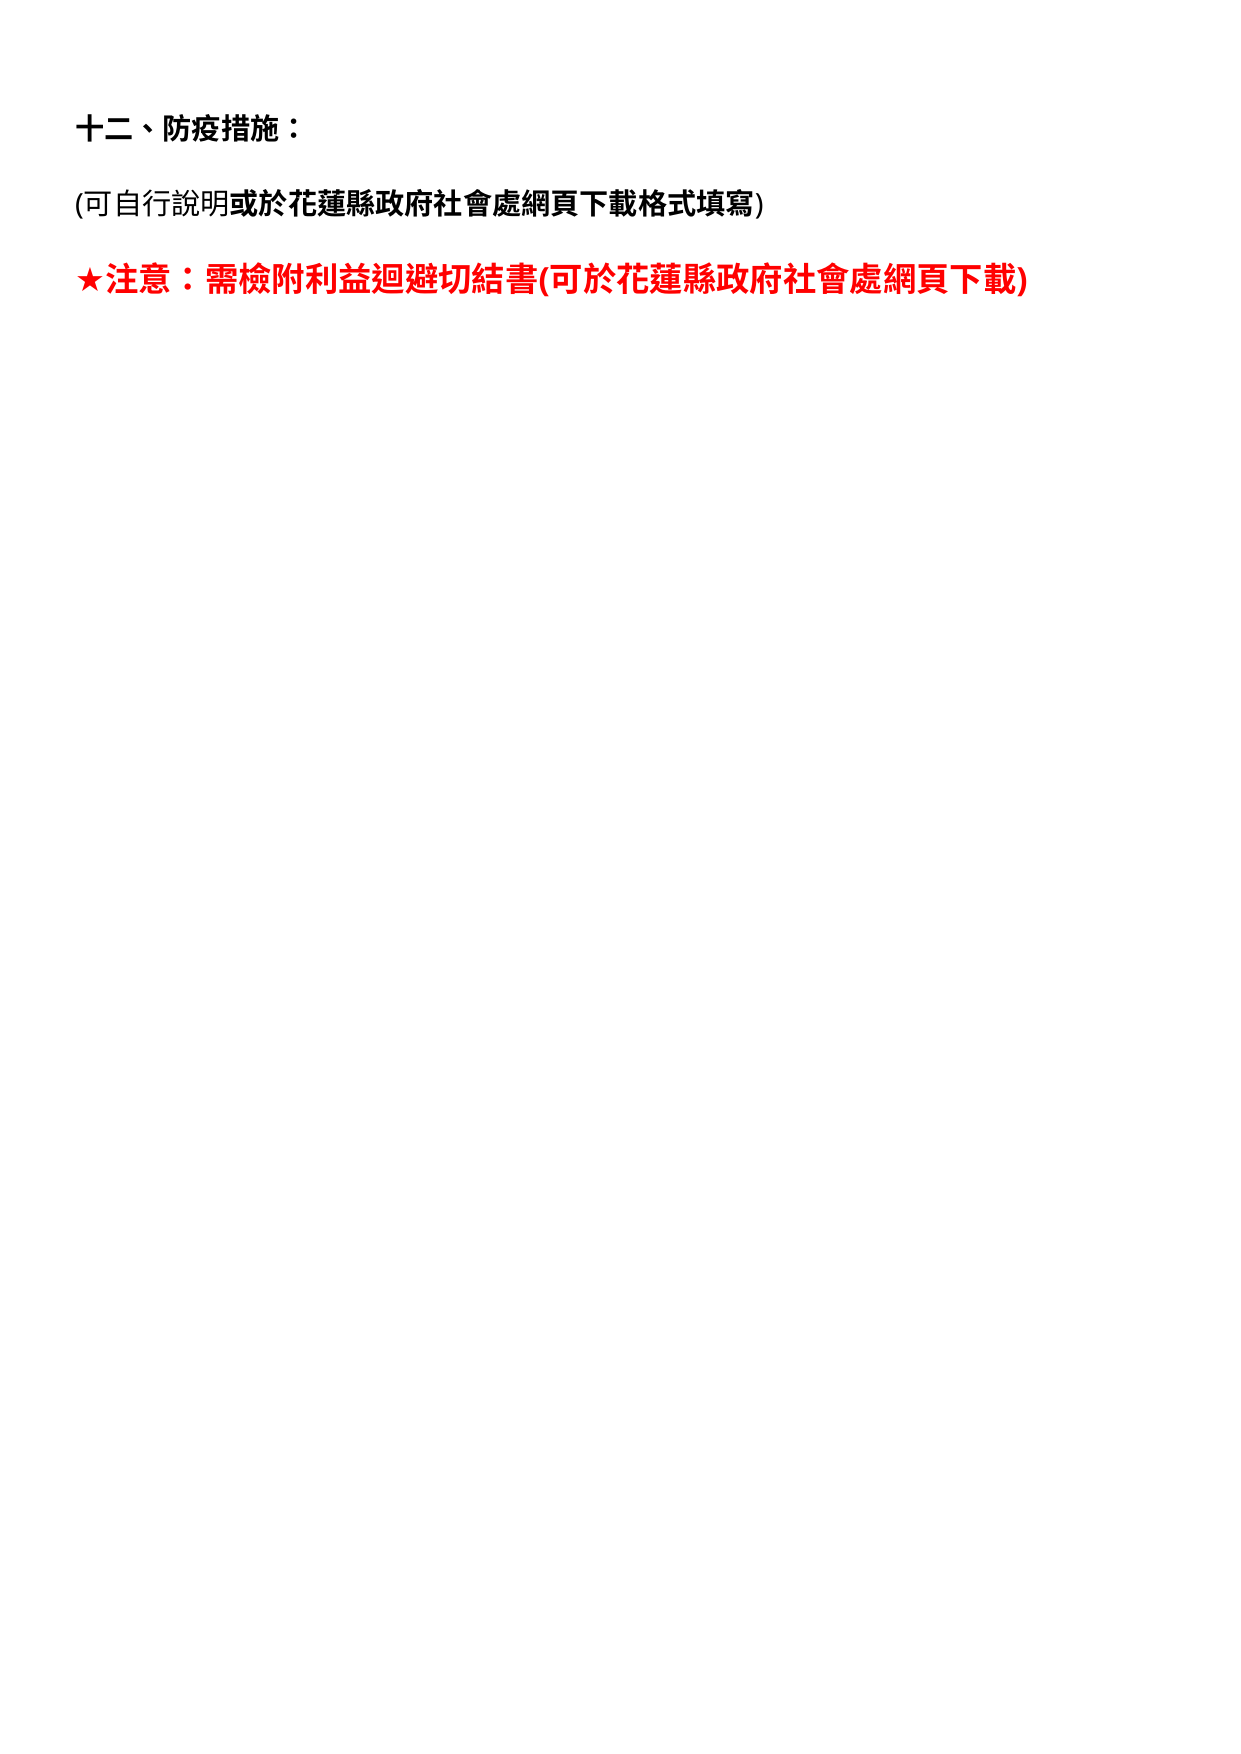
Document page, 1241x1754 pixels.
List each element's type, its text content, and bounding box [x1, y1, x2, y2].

text 十二、防疫措施： (可自行說明或於花蓮縣政府社會處網頁下載格式填寫) [75, 89, 1165, 239]
text ★注意：需檢附利益迴避切結書(可於花蓮縣政府社會處網頁下載) [75, 239, 1165, 314]
